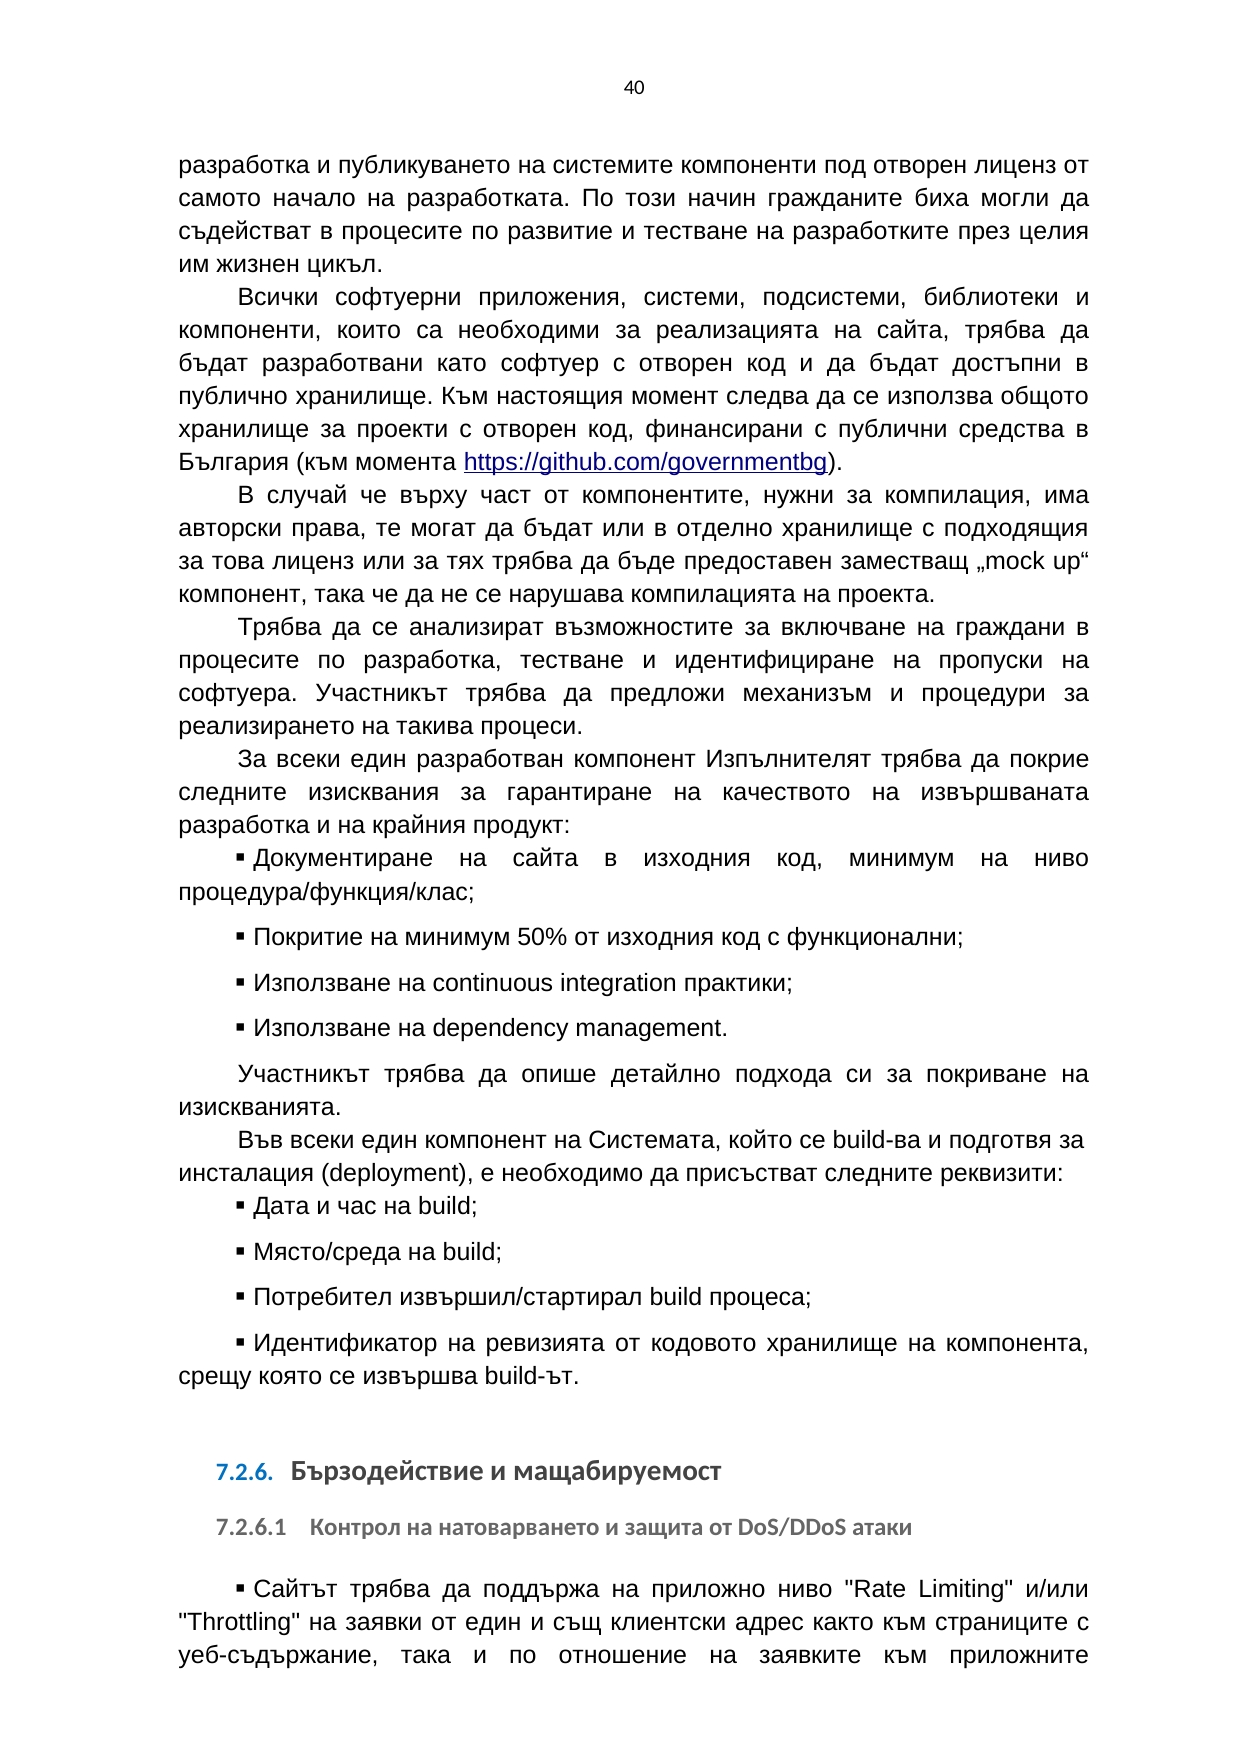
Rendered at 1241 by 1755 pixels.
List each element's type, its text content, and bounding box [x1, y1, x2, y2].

list Потребител извършил/стартирал build процеса; [178, 1282, 1090, 1311]
list Сайтът трябва да поддържа на приложно ниво "Rate Limiting" и/или "Throttling" на заявки от един и същ клиентски адрес както към страниците с уеб-съдържание, така и по отношение на заявките към приложните [178, 1574, 1090, 1669]
list Документиране на сайта в изходния код, минимум на ниво процедура/функция/клас; [178, 843, 1090, 905]
text За всеки един разработван компонент Изпълнителят трябва да покрие следните изисквания за гарантиране на качеството на извършваната разработка и на крайния продукт: [178, 744, 1090, 839]
text Всички софтуерни приложения, системи, подсистеми, библиотеки и компоненти, които са необходими за реализацията на сайта, трябва да бъдат разработвани като софтуер с отворен код и да бъдат достъпни в публично хранилище. Към настоящия момент следва да се използва общото хранилище за проекти с отворен код, финансирани с публични средства в България (към момента https://github.com/governmentbg). [178, 282, 1090, 476]
list Използване на continuous integration практики; [178, 968, 1090, 997]
subtitle Контрол на натоварването и защита от DoS/DDoS атаки [178, 1511, 1090, 1541]
text В случай че върху част от компонентите, нужни за компилация, има авторски права, те могат да бъдат или в отделно хранилище с подходящия за това лиценз или за тях трябва да бъде предоставен заместващ „mock up“ компонент, така че да не се нарушава компилацията на проекта. [178, 480, 1090, 608]
text Участникът трябва да опише детайлно подхода си за покриване на изискванията. [178, 1059, 1090, 1121]
list Идентификатор на ревизията от кодовото хранилище на компонента, срещу която се извършва build-ът. [178, 1328, 1090, 1390]
text разработка и публикуването на системите компоненти под отворен лиценз от самото начало на разработката. По този начин гражданите биха могли да съдействат в процесите по развитие и тестване на разработките през целия им жизнен цикъл. [178, 150, 1090, 278]
text Във всеки един компонент на Системата, който се build-ва и подготвя за инсталация (deployment), е необходимо да присъстват следните реквизити: [178, 1125, 1090, 1187]
text Трябва да се анализират възможностите за включване на граждани в процесите по разработка, тестване и идентифициране на пропуски на софтуера. Участникът трябва да предложи механизъм и процедури за реализирането на такива процеси. [178, 612, 1090, 740]
list Използване на dependency management. [178, 1013, 1090, 1042]
list Място/среда на build; [178, 1237, 1090, 1266]
subtitle Бързодействие и мащабируемост [216, 1452, 1090, 1488]
list Дата и час на build; [178, 1191, 1090, 1220]
list Покритие на минимум 50% от изходния код с функционални; [178, 922, 1090, 951]
